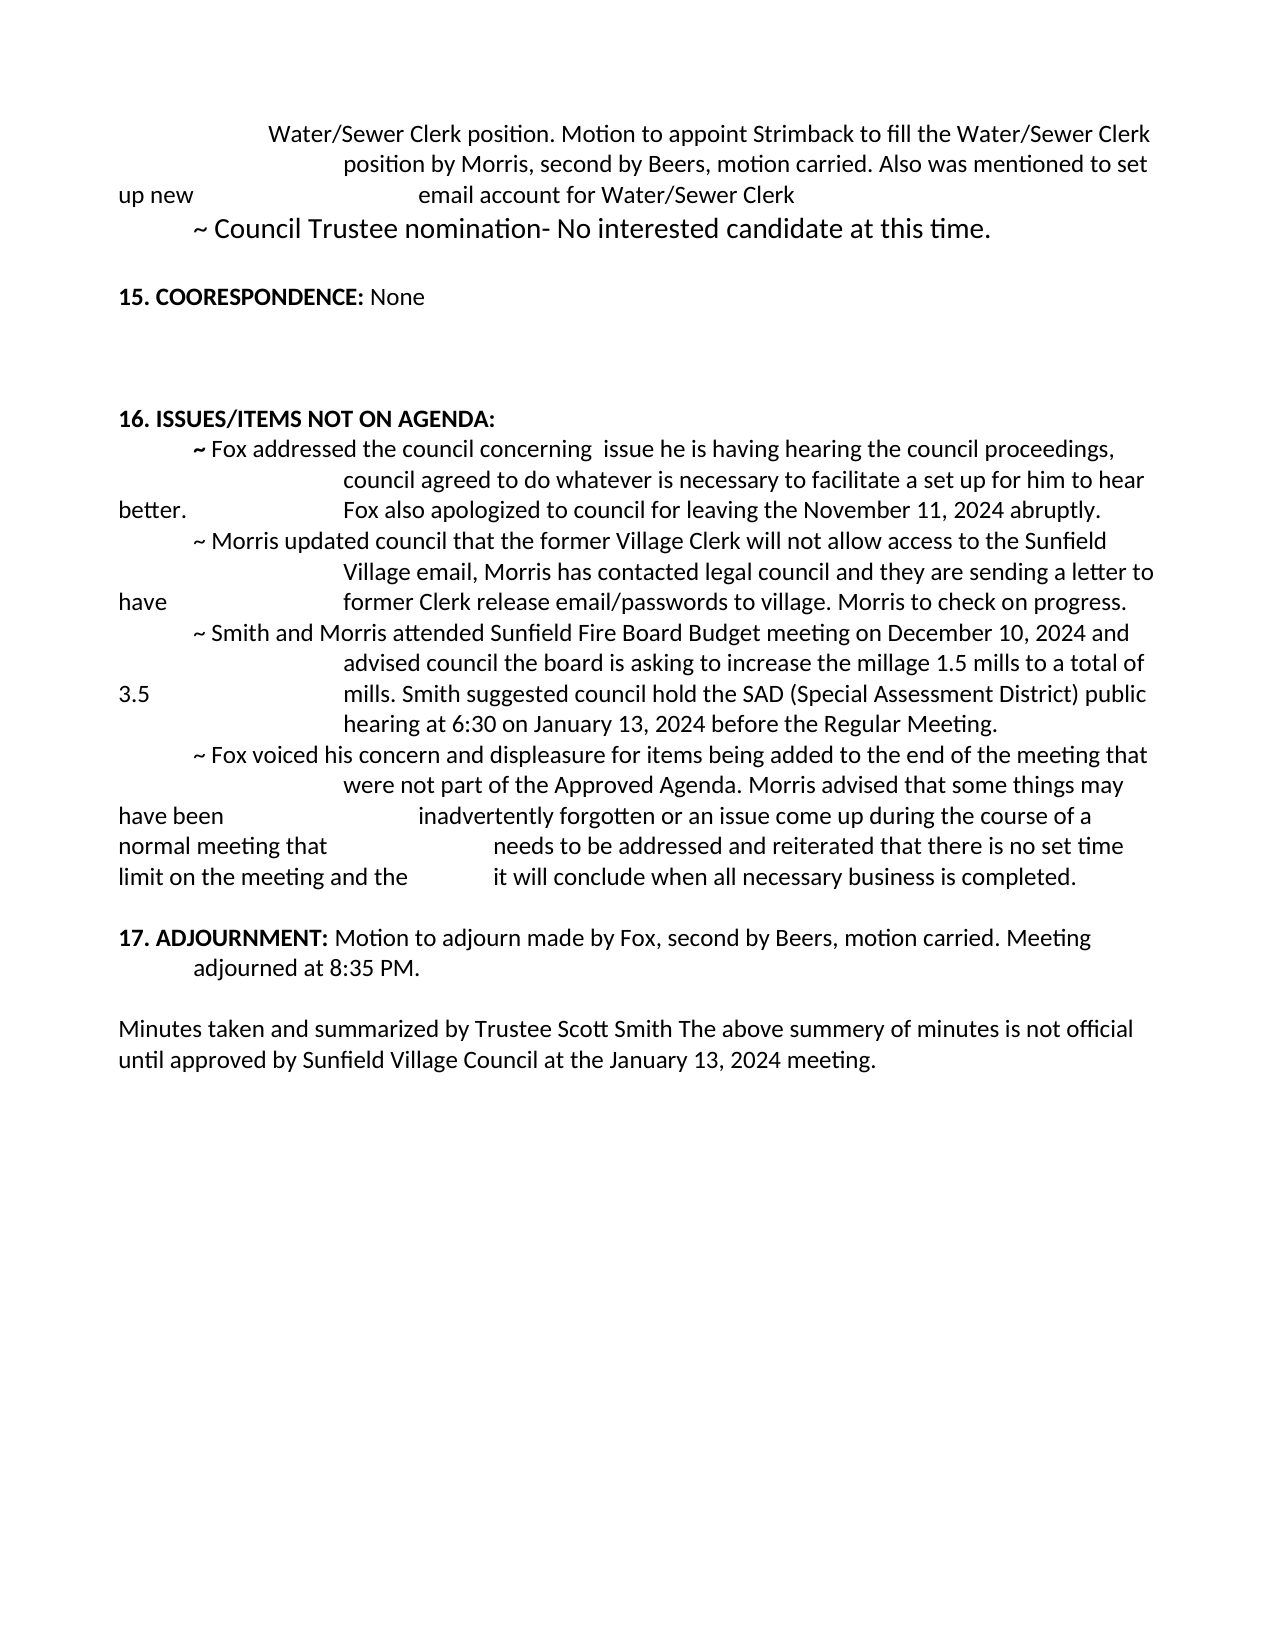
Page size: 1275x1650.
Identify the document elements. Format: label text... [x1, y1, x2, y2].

text 16. ISSUES/ITEMS NOT ON AGENDA: [118, 403, 1157, 433]
text ~ Fox voiced his concern and displeasure for items being added to the end of the meeting that were not part of the Approved Agenda. Morris advised that some things may have been inadvertently forgotten or an issue come up during the course of a normal meeting that needs to be addressed and reiterated that there is no set time limit on the meeting and the it will conclude when all necessary business is completed. [118, 739, 1157, 891]
text 15. COORESPONDENCE: None [118, 281, 1157, 311]
text ~ Smith and Morris attended Sunfield Fire Board Budget meeting on December 10, 2024 and advised council the board is asking to increase the millage 1.5 mills to a total of 3.5 mills. Smith suggested council hold the SAD (Special Assessment District) public hearing at 6:30 on January 13, 2024 before the Regular Meeting. [118, 617, 1157, 739]
text Minutes taken and summarized by Trustee Scott Smith The above summery of minutes is not official until approved by Sunfield Village Council at the January 13, 2024 meeting. [118, 1013, 1157, 1074]
text ~ Council Trustee nomination- No interested candidate at this time. [118, 210, 1157, 245]
text ~ Fox addressed the council concerning issue he is having hearing the council proceedings, council agreed to do whatever is necessary to facilitate a set up for him to hear better. Fox also apologized to council for leaving the November 11, 2024 abruptly. [118, 433, 1157, 525]
text 17. ADJOURNMENT: Motion to adjourn made by Fox, second by Beers, motion carried. Meeting adjourned at 8:35 PM. [118, 922, 1157, 983]
text Water/Sewer Clerk position. Motion to appoint Strimback to fill the Water/Sewer Clerk position by Morris, second by Beers, motion carried. Also was mentioned to set up new email account for Water/Sewer Clerk [118, 118, 1157, 210]
text ~ Morris updated council that the former Village Clerk will not allow access to the Sunfield Village email, Morris has contacted legal council and they are sending a letter to have former Clerk release email/passwords to village. Morris to check on progress. [118, 525, 1157, 617]
